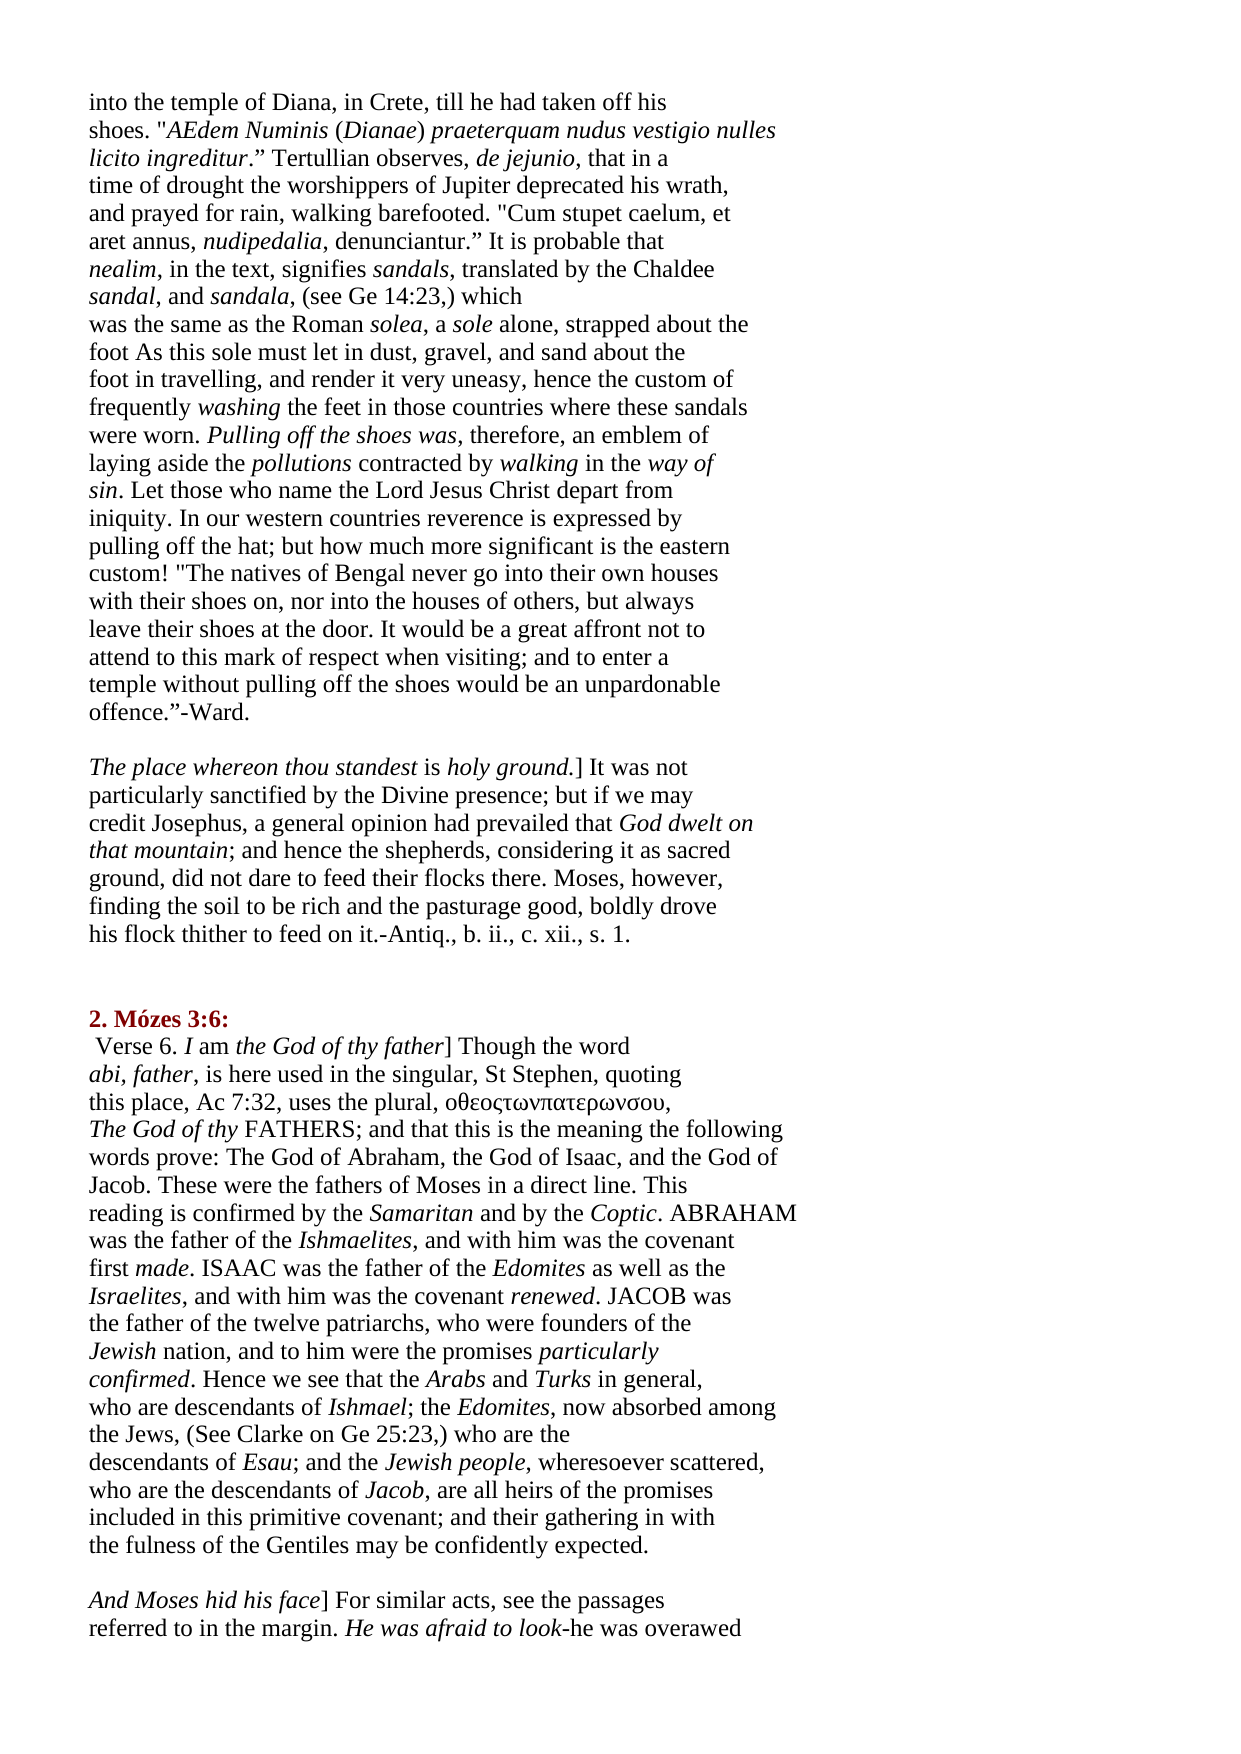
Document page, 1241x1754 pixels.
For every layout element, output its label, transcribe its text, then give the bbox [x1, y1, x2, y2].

text into the temple of Diana, in Crete, till he had taken off his shoes. "AEdem Numinis (Dianae) praeterquam nudus vestigio nulles licito ingreditur.” Tertullian observes, de jejunio, that in a time of drought the worshippers of Jupiter deprecated his wrath, and prayed for rain, walking barefooted. "Cum stupet caelum, et aret annus, nudipedalia, denunciantur.” It is probable that nealim, in the text, signifies sandals, translated by the Chaldee sandal, and sandala, (see Ge 14:23,) which was the same as the Roman solea, a sole alone, strapped about the foot As this sole must let in dust, gravel, and sand about the foot in travelling, and render it very uneasy, hence the custom of frequently washing the feet in those countries where these sandals were worn. Pulling off the shoes was, therefore, an emblem of laying aside the pollutions contracted by walking in the way of sin. Let those who name the Lord Jesus Christ depart from iniquity. In our western countries reverence is expressed by pulling off the hat; but how much more significant is the eastern custom! "The natives of Bengal never go into their own houses with their shoes on, nor into the houses of others, but always leave their shoes at the door. It would be a great affront not to attend to this mark of respect when visiting; and to enter a temple without pulling off the shoes would be an unpardonable offence.”-Ward. The place whereon thou standest is holy ground.] It was not particularly sanctified by the Divine presence; but if we may credit Josephus, a general opinion had prevailed that God dwelt on that mountain; and hence the shepherds, considering it as sacred ground, did not dare to feed their flocks there. Moses, however, finding the soil to be rich and the pasturage good, boldly drove his flock thither to feed on it.-Antiq., b. ii., c. xii., s. 1. [88, 88, 1152, 975]
text 2. Mózes 3:6: [88, 1005, 1152, 1032]
text Verse 6. I am the God of thy father] Though the word abi, father, is here used in the singular, St Stephen, quoting this place, Ac 7:32, uses the plural, οθεοςτωνπατερωνσου, The God of thy FATHERS; and that this is the meaning the following words prove: The God of Abraham, the God of Isaac, and the God of Jacob. These were the fathers of Moses in a direct line. This reading is confirmed by the Samaritan and by the Coptic. ABRAHAM was the father of the Ishmaelites, and with him was the covenant first made. ISAAC was the father of the Edomites as well as the Israelites, and with him was the covenant renewed. JACOB was the father of the twelve patriarchs, who were founders of the Jewish nation, and to him were the promises particularly confirmed. Hence we see that the Arabs and Turks in general, who are descendants of Ishmael; the Edomites, now absorbed among the Jews, (See Clarke on Ge 25:23,) who are the descendants of Esau; and the Jewish people, wheresoever scattered, who are the descendants of Jacob, are all heirs of the promises included in this primitive covenant; and their gathering in with the fulness of the Gentiles may be confidently expected. And Moses hid his face] For similar acts, see the passages referred to in the margin. He was afraid to look-he was overawed [88, 1032, 1152, 1642]
